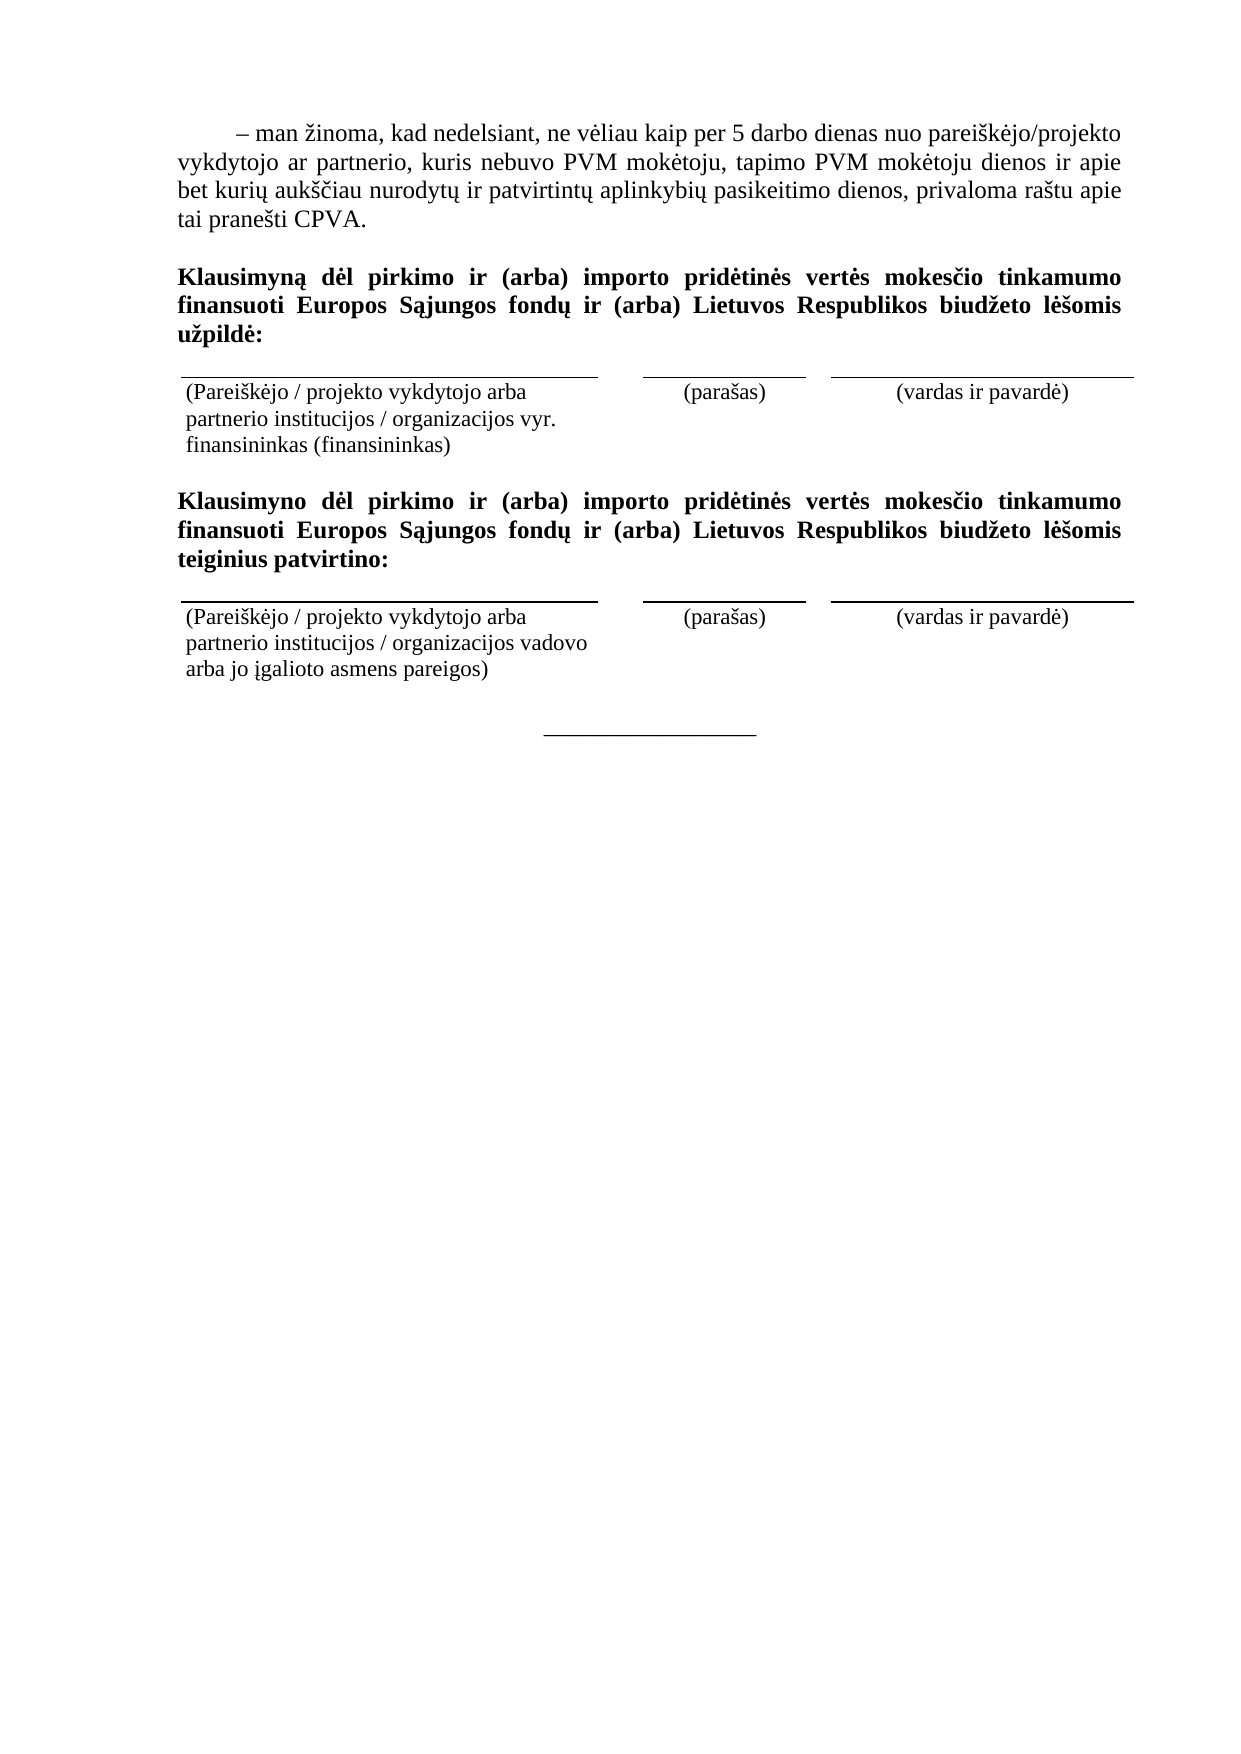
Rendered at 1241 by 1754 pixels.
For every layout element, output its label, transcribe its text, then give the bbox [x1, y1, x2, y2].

text Klausimyno dėl pirkimo ir (arba) importo pridėtinės vertės mokesčio tinkamumo finansuoti Europos Sąjungos fondų ir (arba) Lietuvos Respublikos biudžeto lėšomis teiginius patvirtino: [177, 486, 1122, 572]
text _________________ [177, 711, 1122, 739]
table_header [806, 377, 831, 457]
text Klausimyną dėl pirkimo ir (arba) importo pridėtinės vertės mokesčio tinkamumo finansuoti Europos Sąjungos fondų ir (arba) Lietuvos Respublikos biudžeto lėšomis užpildė: [177, 262, 1122, 348]
table_header (parašas) [643, 378, 806, 457]
table_header (parašas) [643, 603, 806, 682]
table_header (vardas ir pavardė) [831, 378, 1134, 457]
table_header (vardas ir pavardė) [831, 603, 1134, 682]
text – man žinoma, kad nedelsiant, ne vėliau kaip per 5 darbo dienas nuo pareiškėjo/projekto vykdytojo ar partnerio, kuris nebuvo PVM mokėtoju, tapimo PVM mokėtoju dienos ir apie bet kurių aukščiau nurodytų ir patvirtintų aplinkybių pasikeitimo dienos, privaloma raštu apie tai pranešti CPVA. [177, 118, 1122, 233]
table_header [598, 377, 643, 457]
table_header [806, 601, 831, 682]
table_header (Pareiškėjo / projekto vykdytojo arba partnerio institucijos / organizacijos vadovo arba jo įgalioto asmens pareigos) [181, 603, 598, 682]
table_header (Pareiškėjo / projekto vykdytojo arba partnerio institucijos / organizacijos vyr. finansininkas (finansininkas) [181, 378, 598, 457]
table_header [598, 601, 643, 682]
